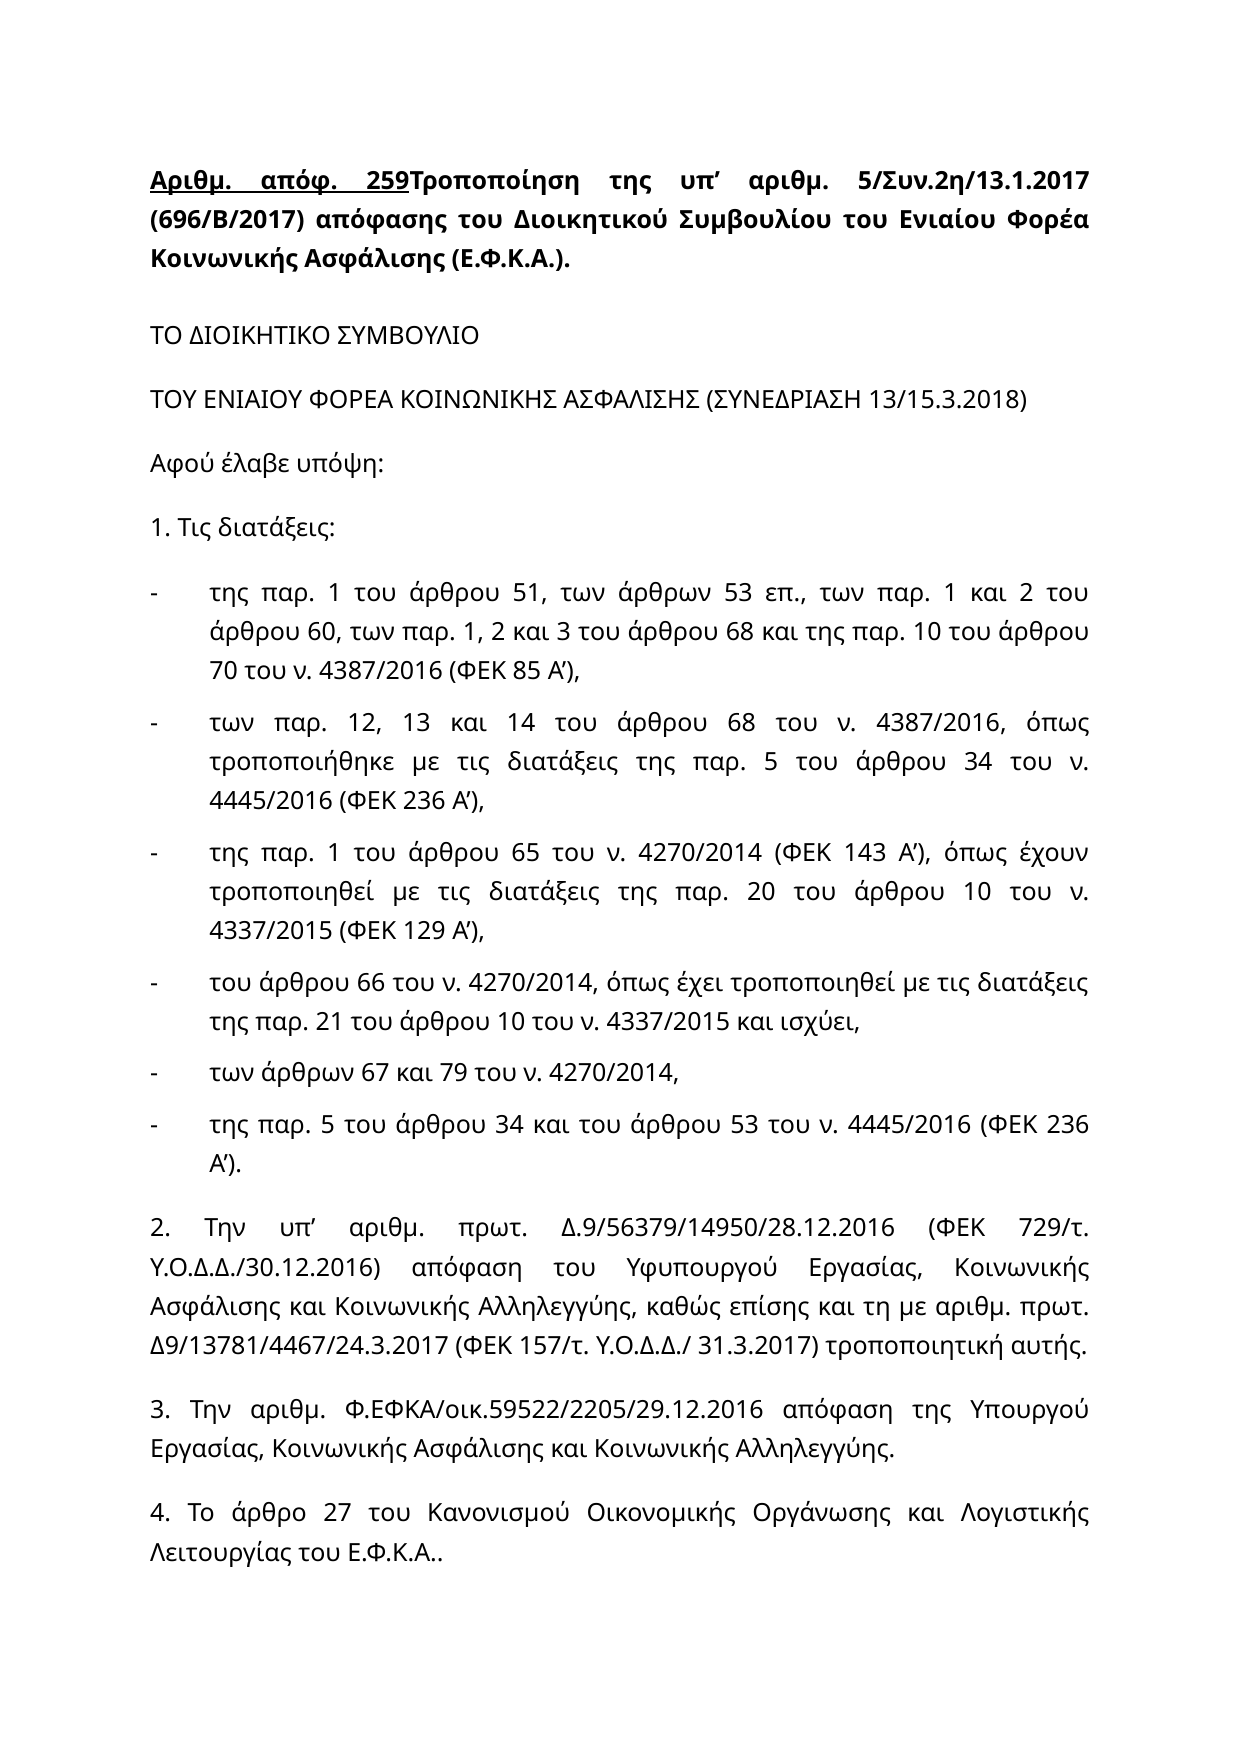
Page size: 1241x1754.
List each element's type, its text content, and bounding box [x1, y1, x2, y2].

list - της παρ. 5 του άρθρου 34 και του άρθρου 53 του ν. 4445/2016 (ΦΕΚ 236 Α’). [150, 1107, 1090, 1180]
text 2. Την υπ’ αριθμ. πρωτ. Δ.9/56379/14950/28.12.2016 (ΦΕΚ 729/τ. Υ.Ο.Δ.Δ./30.12.2016) απόφαση του Υφυπουργού Εργασίας, Κοινωνικής Ασφάλισης και Κοινωνικής Αλληλεγγύης, καθώς επίσης και τη με αριθμ. πρωτ. Δ9/13781/4467/24.3.2017 (ΦΕΚ 157/τ. Υ.Ο.Δ.Δ./ 31.3.2017) τροποποιητική αυτής. [150, 1210, 1090, 1362]
list - των άρθρων 67 και 79 του ν. 4270/2014, [150, 1055, 1090, 1089]
text ΤΟΥ ΕΝΙΑΙΟΥ ΦΟΡΕΑ ΚΟΙΝΩΝΙΚΗΣ ΑΣΦΑΛΙΣΗΣ (ΣΥΝΕΔΡΙΑΣΗ 13/15.3.2018) [150, 382, 1090, 416]
text ΤΟ ΔΙΟΙΚΗΤΙΚΟ ΣΥΜΒΟΥΛΙΟ [150, 317, 1090, 352]
title Αριθμ. απόφ. 259Τροποποίηση της υπ’ αριθμ. 5/Συν.2η/13.1.2017 (696/Β/2017) απόφασης του Διοικητικού Συμβουλίου του Ενιαίου Φορέα Κοινωνικής Ασφάλισης (Ε.Φ.Κ.Α.). [150, 162, 1090, 275]
text 3. Την αριθμ. Φ.ΕΦΚΑ/οικ.59522/2205/29.12.2016 απόφαση της Υπουργού Εργασίας, Κοινωνικής Ασφάλισης και Κοινωνικής Αλληλεγγύης. [150, 1392, 1090, 1465]
list - της παρ. 1 του άρθρου 65 του ν. 4270/2014 (ΦΕΚ 143 Α’), όπως έχουν τροποποιηθεί με τις διατάξεις της παρ. 20 του άρθρου 10 του ν. 4337/2015 (ΦΕΚ 129 Α’), [150, 834, 1090, 947]
list - των παρ. 12, 13 και 14 του άρθρου 68 του ν. 4387/2016, όπως τροποποιήθηκε με τις διατάξεις της παρ. 5 του άρθρου 34 του ν. 4445/2016 (ΦΕΚ 236 Α’), [150, 704, 1090, 817]
text 1. Τις διατάξεις: [150, 510, 1090, 544]
text Αφού έλαβε υπόψη: [150, 446, 1090, 480]
list - του άρθρου 66 του ν. 4270/2014, όπως έχει τροποποιηθεί με τις διατάξεις της παρ. 21 του άρθρου 10 του ν. 4337/2015 και ισχύει, [150, 964, 1090, 1037]
text 4. Το άρθρο 27 του Κανονισμού Οικονομικής Οργάνωσης και Λογιστικής Λειτουργίας του Ε.Φ.Κ.Α.. [150, 1495, 1090, 1568]
list - της παρ. 1 του άρθρου 51, των άρθρων 53 επ., των παρ. 1 και 2 του άρθρου 60, των παρ. 1, 2 και 3 του άρθρου 68 και της παρ. 10 του άρθρου 70 του ν. 4387/2016 (ΦΕΚ 85 Α’), [150, 574, 1090, 687]
